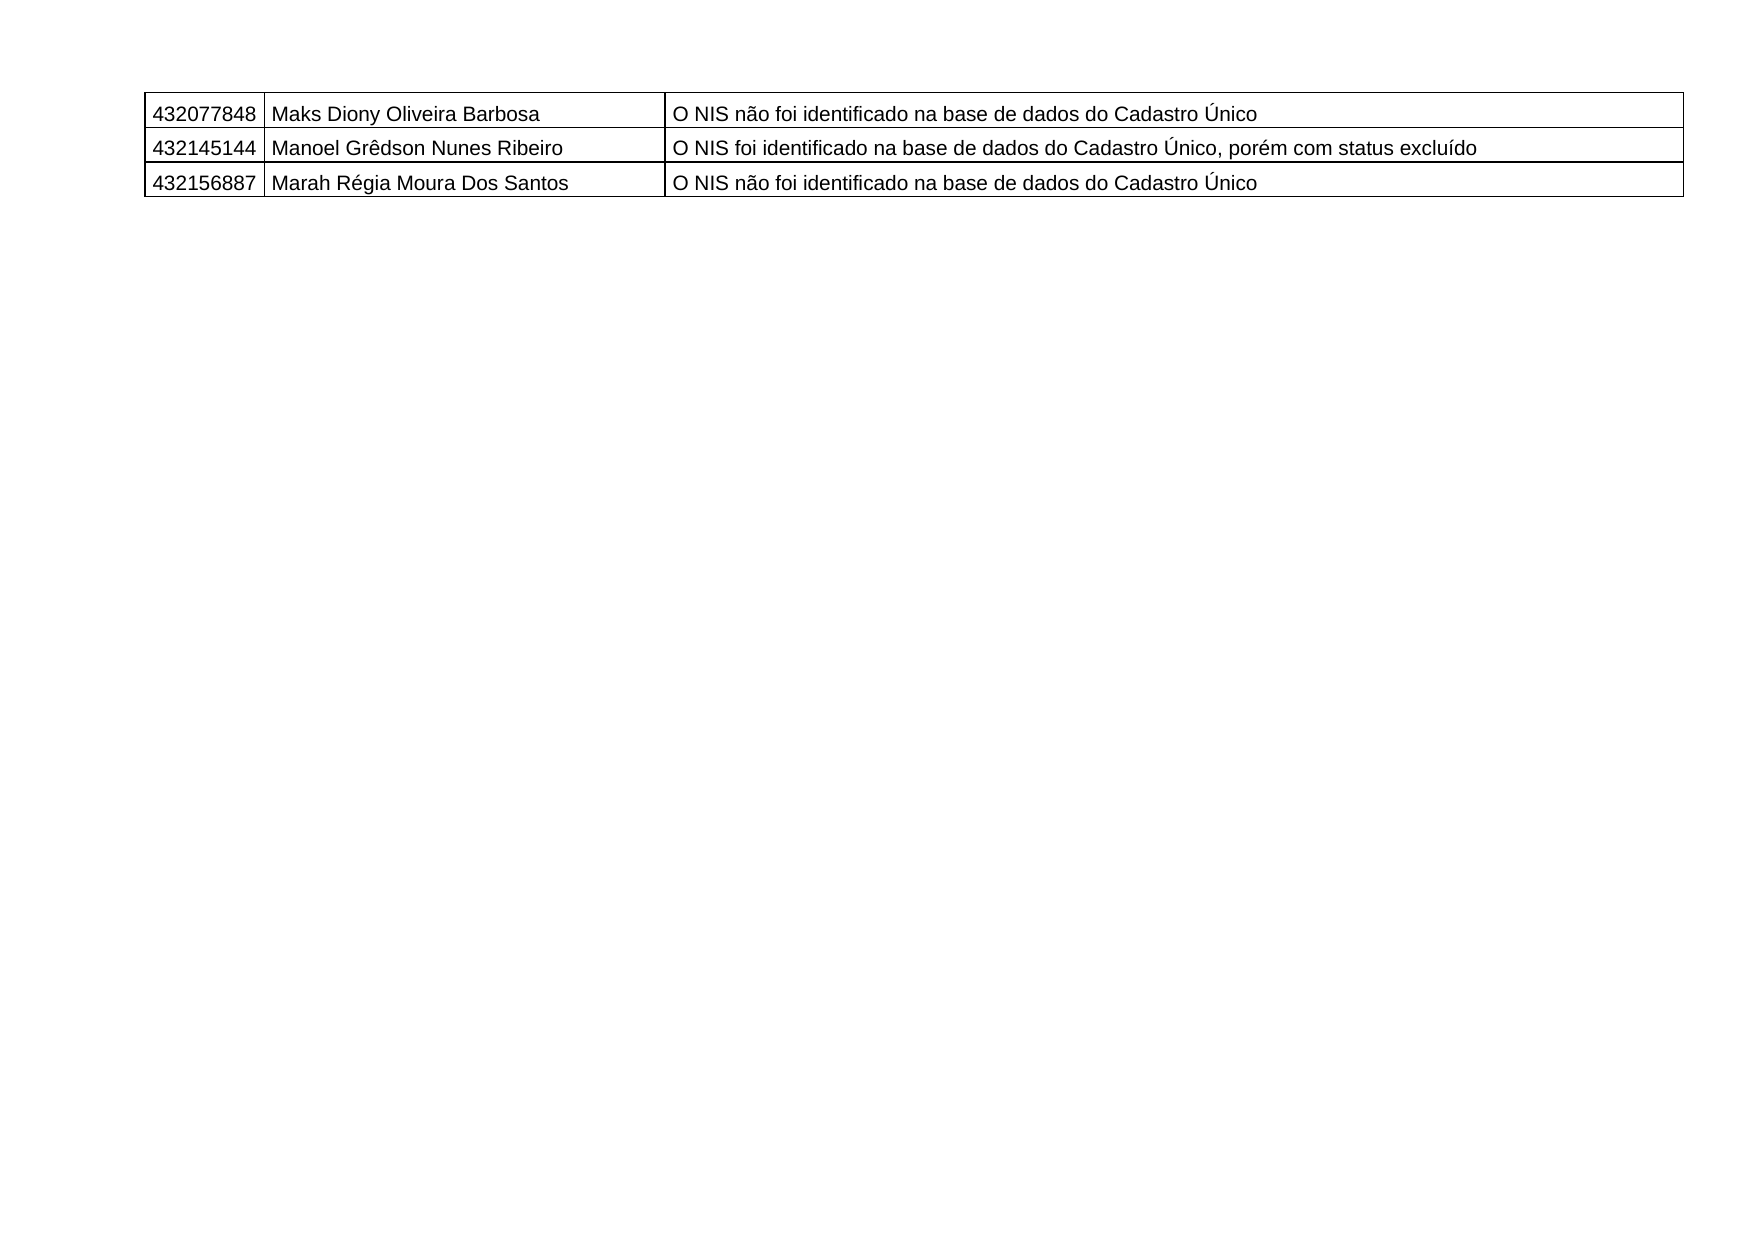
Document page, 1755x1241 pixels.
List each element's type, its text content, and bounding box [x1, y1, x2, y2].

table_cell 432145144 [146, 128, 264, 161]
table_cell 432077848 [146, 93, 264, 127]
table_cell Marah Régia Moura Dos Santos [265, 163, 664, 196]
table_cell Manoel Grêdson Nunes Ribeiro [265, 128, 664, 161]
table_cell Maks Diony Oliveira Barbosa [265, 93, 664, 127]
table_cell O NIS não foi identificado na base de dados do Cadastro Único [666, 163, 1683, 196]
table_cell O NIS foi identificado na base de dados do Cadastro Único, porém com status excluído [666, 128, 1683, 161]
table_cell 432156887 [146, 163, 264, 196]
table_cell O NIS não foi identificado na base de dados do Cadastro Único [666, 93, 1683, 127]
